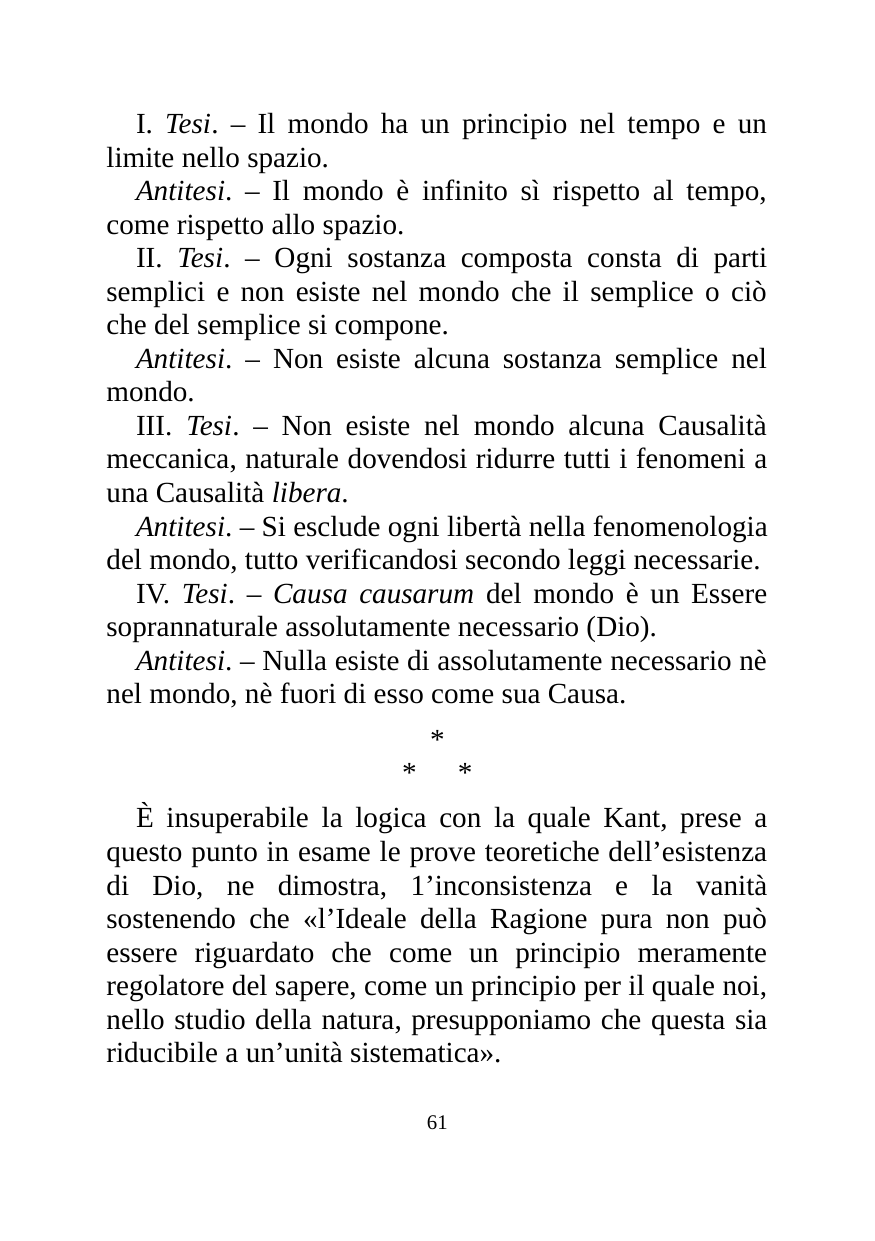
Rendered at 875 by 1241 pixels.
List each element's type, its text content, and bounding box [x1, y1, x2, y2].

text II. Tesi. – Ogni sostanza composta consta di parti semplici e non esiste nel mondo che il semplice o ciò che del semplice si compone. [106, 240, 768, 341]
text Antitesi. – Non esiste alcuna sostanza semplice nel mondo. [106, 341, 768, 408]
text * * * [106, 722, 768, 789]
text Antitesi. – Si esclude ogni libertà nella fenomenologia del mondo, tutto verificandosi secondo leggi necessarie. [106, 509, 768, 576]
text Antitesi. – Il mondo è infinito sì rispetto al tempo, come rispetto allo spazio. [106, 173, 768, 240]
text È insuperabile la logica con la quale Kant, prese a questo punto in esame le prove teoretiche dell’esistenza di Dio, ne dimostra, 1’inconsistenza e la vanità sostenendo che «l’Ideale della Ragione pura non può essere riguardato che come un principio meramente regolatore del sapere, come un principio per il quale noi, nello studio della natura, presupponiamo che questa sia riducibile a un’unità sistematica». [106, 801, 768, 1069]
text IV. Tesi. – Causa causarum del mondo è un Essere soprannaturale assolutamente necessario (Dio). [106, 576, 768, 643]
text III. Tesi. – Non esiste nel mondo alcuna Causalità meccanica, naturale dovendosi ridurre tutti i fenomeni a una Causalità libera. [106, 408, 768, 509]
text I. Tesi. – Il mondo ha un principio nel tempo e un limite nello spazio. [106, 106, 768, 173]
text Antitesi. – Nulla esiste di assolutamente necessario nè nel mondo, nè fuori di esso come sua Causa. [106, 643, 768, 710]
